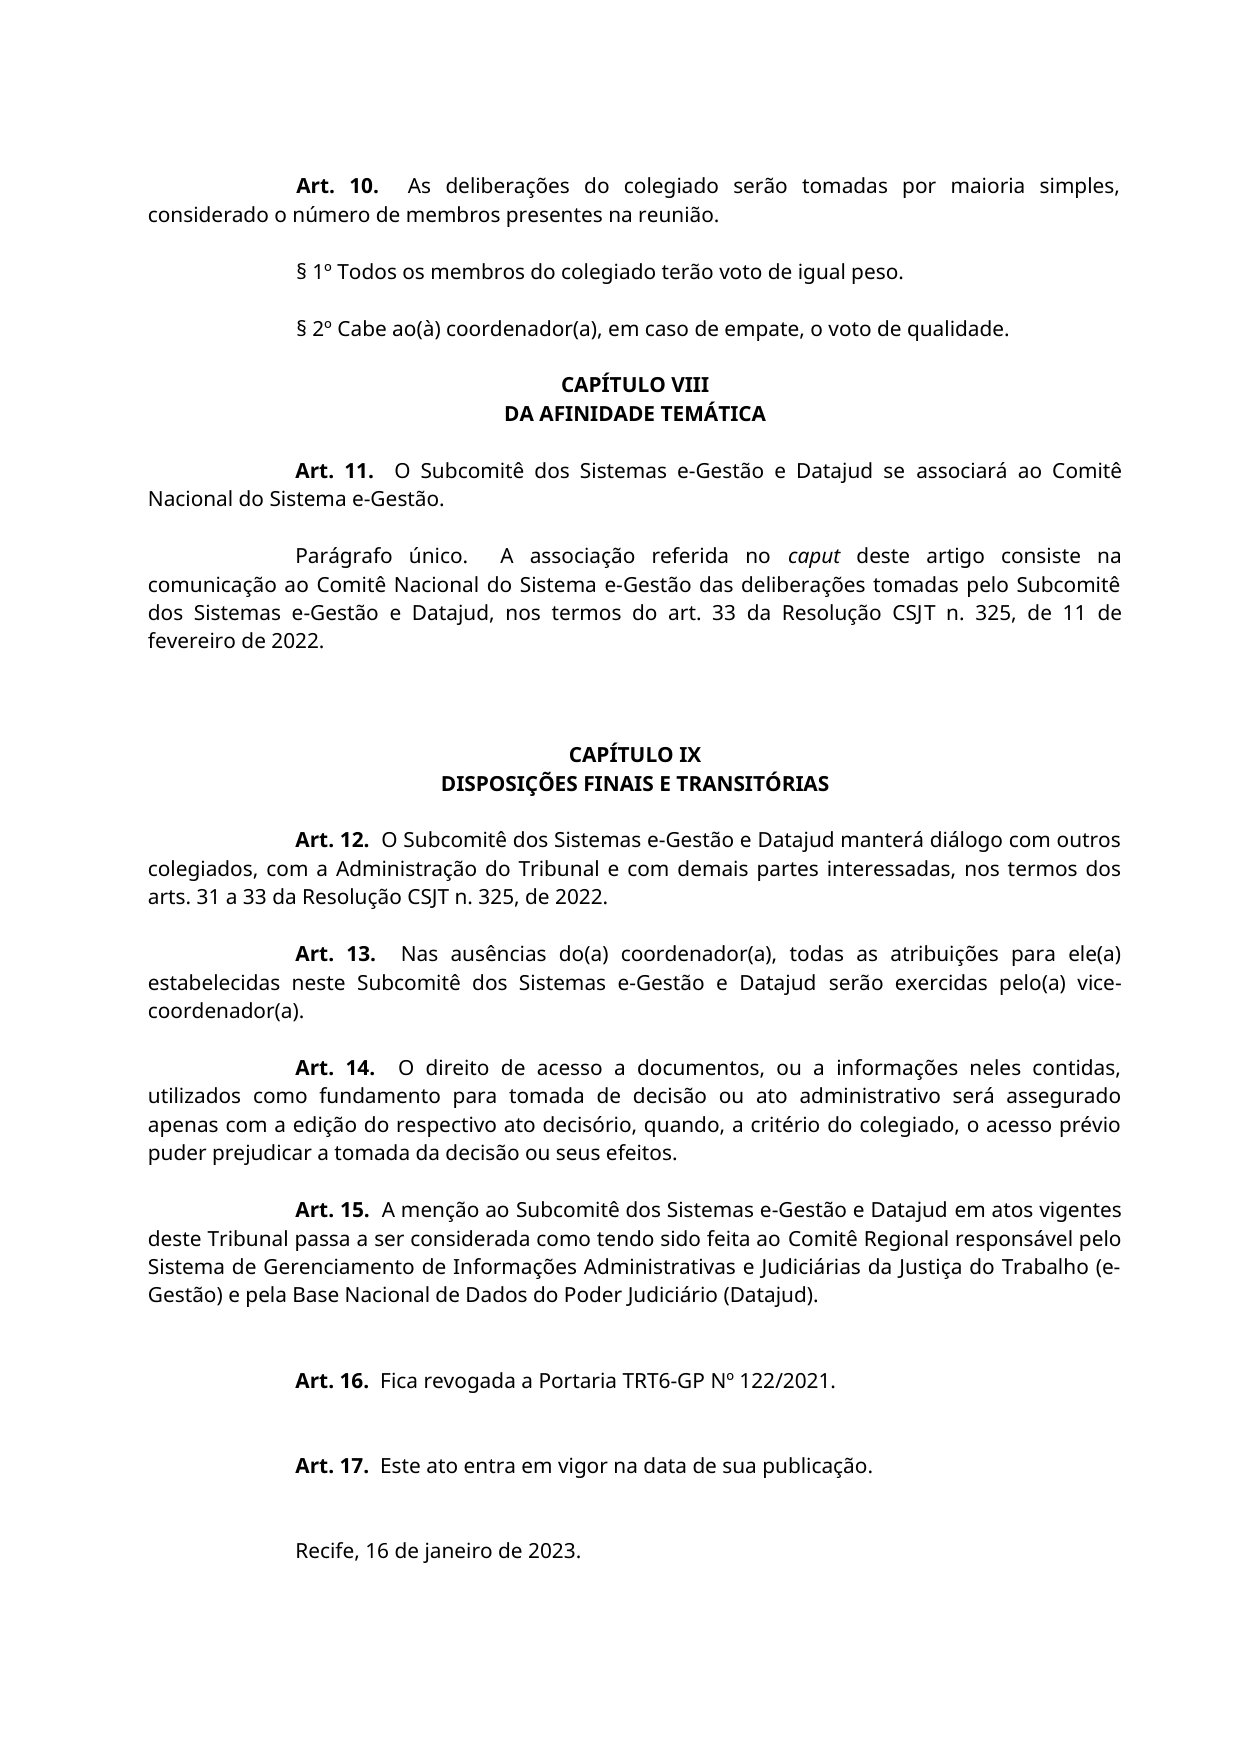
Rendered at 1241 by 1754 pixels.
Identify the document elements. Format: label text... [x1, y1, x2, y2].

text Art. 14. O direito de acesso a documentos, ou a informações neles contidas, utilizados como fundamento para tomada de decisão ou ato administrativo será assegurado apenas com a edição do respectivo ato decisório, quando, a critério do colegiado, o acesso prévio puder prejudicar a tomada da decisão ou seus efeitos. [148, 1053, 1122, 1167]
text Art. 12. O Subcomitê dos Sistemas e-Gestão e Datajud manterá diálogo com outros colegiados, com a Administração do Tribunal e com demais partes interessadas, nos termos dos arts. 31 a 33 da Resolução CSJT n. 325, de 2022. [148, 826, 1122, 911]
text Art. 11. O Subcomitê dos Sistemas e-Gestão e Datajud se associará ao Comitê Nacional do Sistema e-Gestão. [148, 456, 1122, 513]
text DISPOSIÇÕES FINAIS E TRANSITÓRIAS [148, 769, 1122, 797]
text Art. 15. A menção ao Subcomitê dos Sistemas e-Gestão e Datajud em atos vigentes deste Tribunal passa a ser considerada como tendo sido feita ao Comitê Regional responsável pelo Sistema de Gerenciamento de Informações Administrativas e Judiciárias da Justiça do Trabalho (e-Gestão) e pela Base Nacional de Dados do Poder Judiciário (Datajud). [148, 1195, 1122, 1309]
text § 2º Cabe ao(à) coordenador(a), em caso de empate, o voto de qualidade. [148, 314, 1122, 342]
text DA AFINIDADE TEMÁTICA [148, 399, 1122, 427]
text Art. 10. As deliberações do colegiado serão tomadas por maioria simples, considerado o número de membros presentes na reunião. [148, 172, 1122, 228]
text Recife, 16 de janeiro de 2023. [148, 1537, 1122, 1565]
text Art. 16. Fica revogada a Portaria TRT6-GP Nº 122/2021. [148, 1366, 1122, 1394]
text Art. 13. Nas ausências do(a) coordenador(a), todas as atribuições para ele(a) estabelecidas neste Subcomitê dos Sistemas e-Gestão e Datajud serão exercidas pelo(a) vice-coordenador(a). [148, 939, 1122, 1025]
text § 1º Todos os membros do colegiado terão voto de igual peso. [148, 257, 1122, 285]
text Art. 17. Este ato entra em vigor na data de sua publicação. [148, 1451, 1122, 1480]
text CAPÍTULO IX [148, 740, 1122, 769]
text Parágrafo único. A associação referida no caput deste artigo consiste na comunicação ao Comitê Nacional do Sistema e-Gestão das deliberações tomadas pelo Subcomitê dos Sistemas e-Gestão e Datajud, nos termos do art. 33 da Resolução CSJT n. 325, de 11 de fevereiro de 2022. [148, 541, 1122, 655]
text CAPÍTULO VIII [148, 371, 1122, 399]
